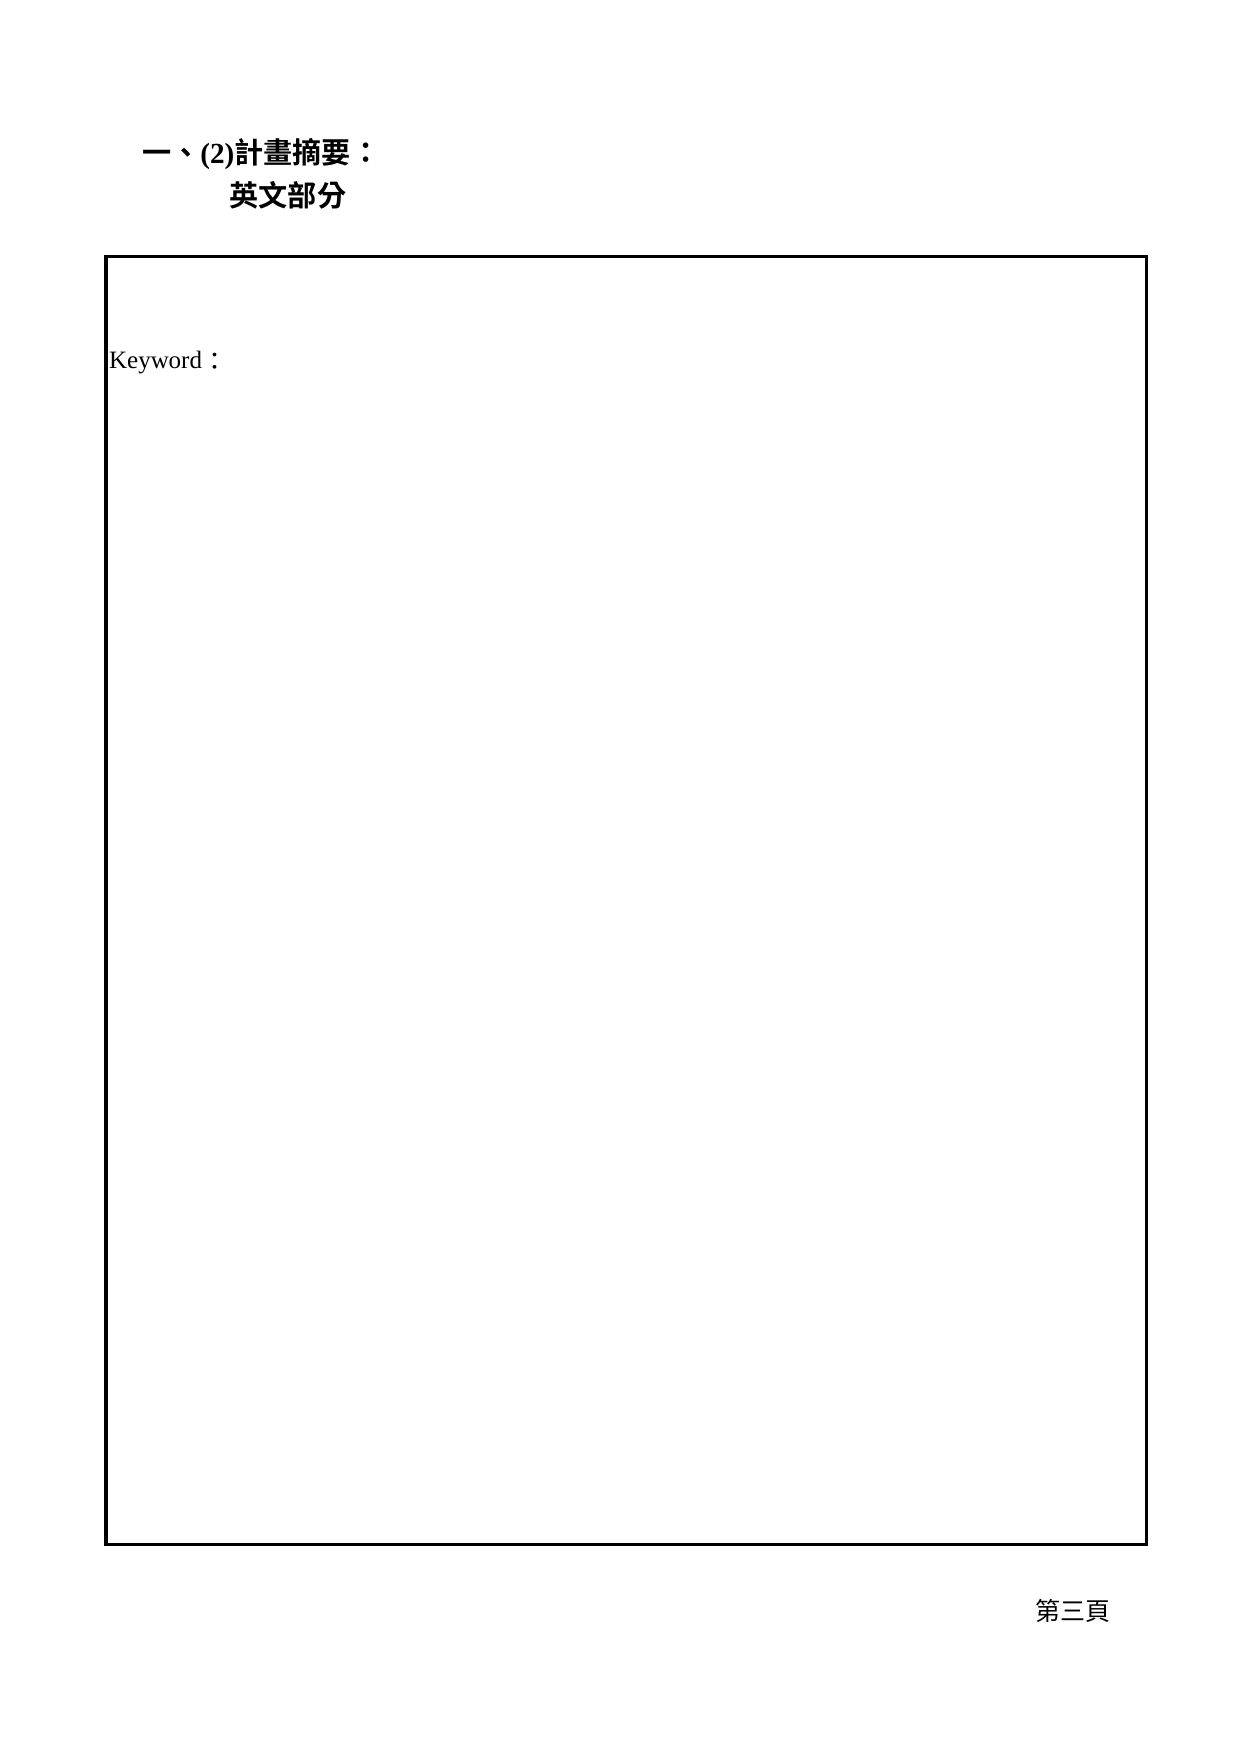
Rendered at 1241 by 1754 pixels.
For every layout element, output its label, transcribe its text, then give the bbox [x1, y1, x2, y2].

text 英文部分 [142, 172, 1110, 214]
text 一、(2)計畫摘要： [142, 130, 1110, 172]
table_header Keyword： [108, 258, 1145, 1543]
text 第三頁 [142, 1567, 1110, 1630]
